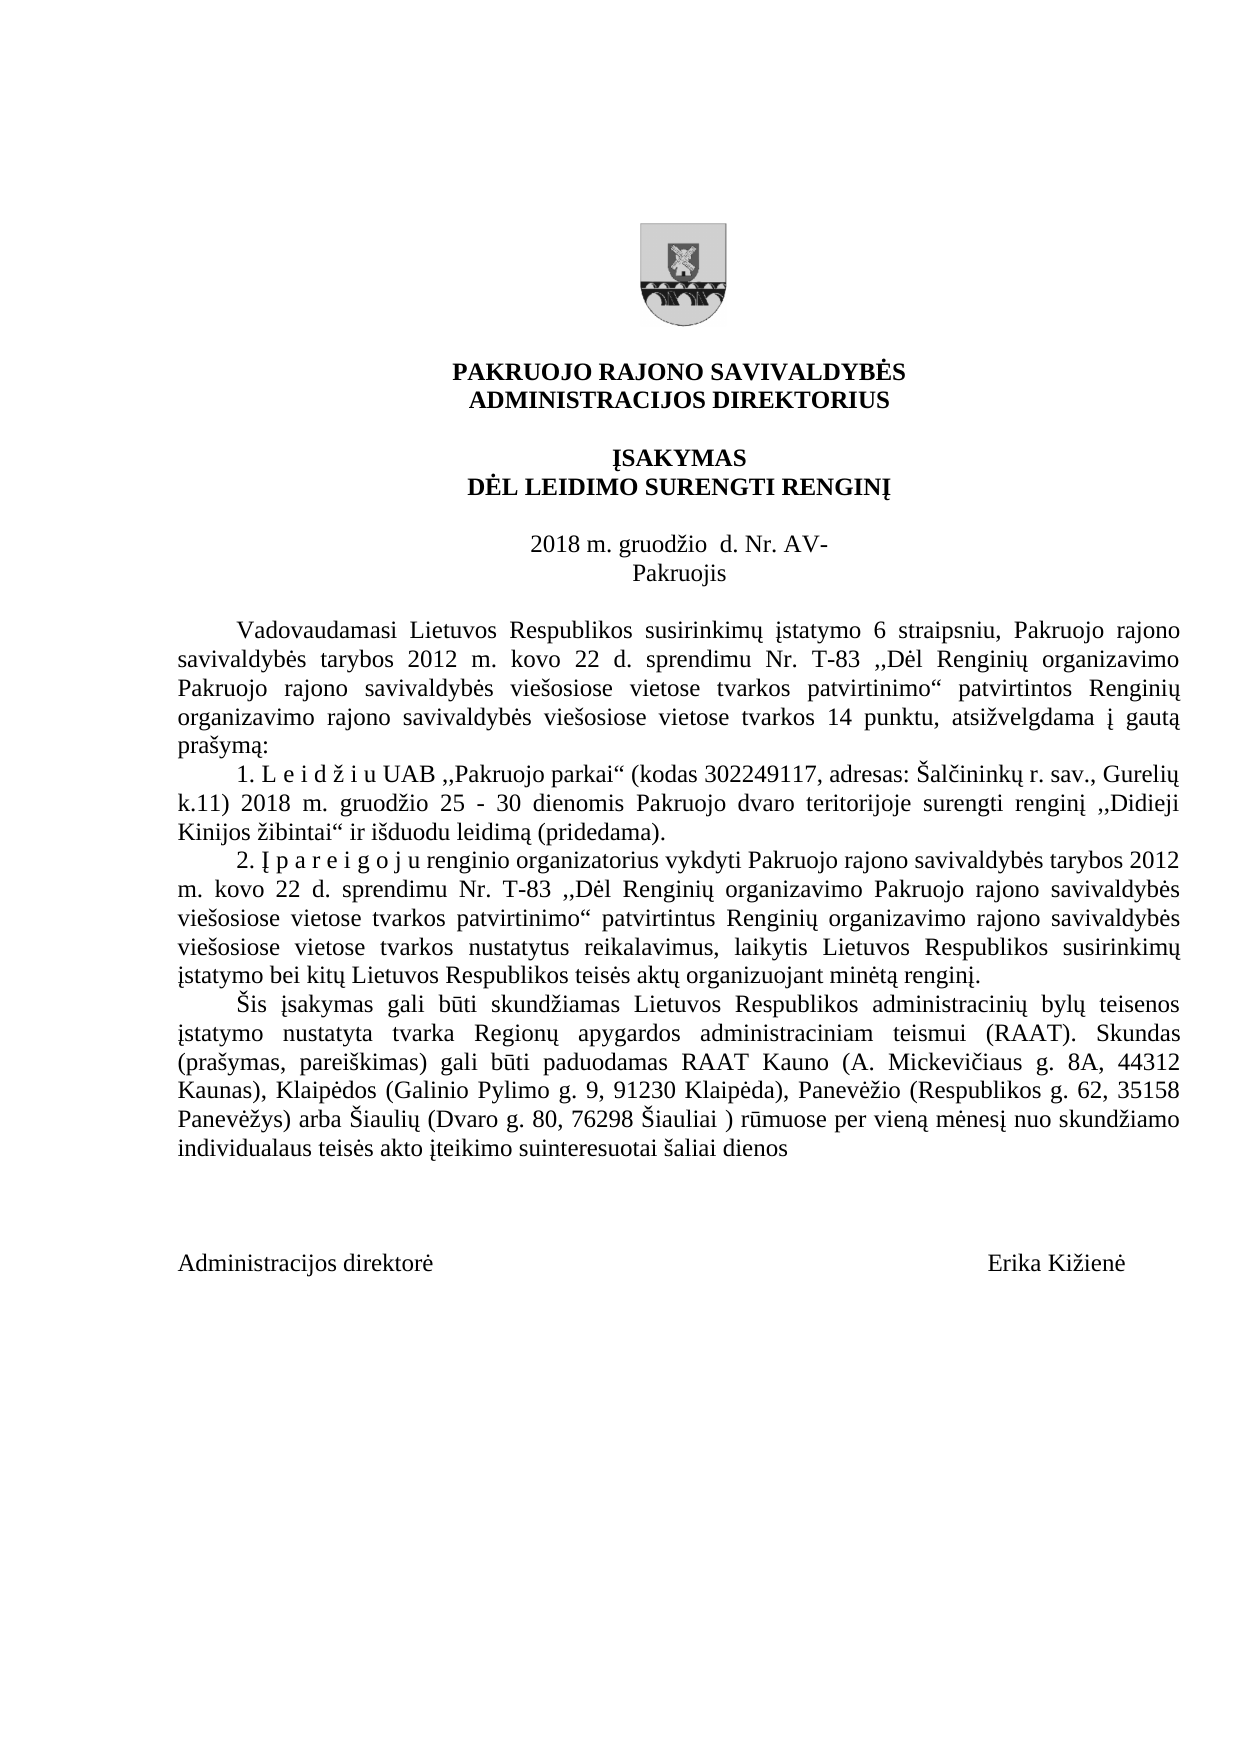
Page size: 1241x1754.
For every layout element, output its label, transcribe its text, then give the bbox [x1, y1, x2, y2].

text 1. L e i d ž i u UAB ,,Pakruojo parkai“ (kodas 302249117, adresas: Šalčininkų r. sav., Gurelių k.11) 2018 m. gruodžio 25 - 30 dienomis Pakruojo dvaro teritorijoje surengti renginį ,,Didieji Kinijos žibintai“ ir išduodu leidimą (pridedama). [177, 759, 1181, 845]
text Vadovaudamasi Lietuvos Respublikos susirinkimų įstatymo 6 straipsniu, Pakruojo rajono savivaldybės tarybos 2012 m. kovo 22 d. sprendimu Nr. T-83 ,,Dėl Renginių organizavimo Pakruojo rajono savivaldybės viešosiose vietose tvarkos patvirtinimo“ patvirtintos Renginių organizavimo rajono savivaldybės viešosiose vietose tvarkos 14 punktu, atsižvelgdama į gautą prašymą: [177, 615, 1181, 759]
text ĮSAKYMAS [177, 443, 1181, 472]
text 2018 m. gruodžio d. Nr. AV- [177, 529, 1181, 558]
text Pakruojis [177, 558, 1181, 587]
text Administracijos direktorė Erika Kižienė [177, 1248, 1181, 1277]
text ADMINISTRACIJOS DIREKTORIUS [177, 385, 1181, 414]
text 2. Į p a r e i g o j u renginio organizatorius vykdyti Pakruojo rajono savivaldybės tarybos 2012 m. kovo 22 d. sprendimu Nr. T-83 ,,Dėl Renginių organizavimo Pakruojo rajono savivaldybės viešosiose vietose tvarkos patvirtinimo“ patvirtintus Renginių organizavimo rajono savivaldybės viešosiose vietose tvarkos nustatytus reikalavimus, laikytis Lietuvos Respublikos susirinkimų įstatymo bei kitų Lietuvos Respublikos teisės aktų organizuojant minėtą renginį. [177, 845, 1181, 989]
text Šis įsakymas gali būti skundžiamas Lietuvos Respublikos administracinių bylų teisenos įstatymo nustatyta tvarka Regionų apygardos administraciniam teismui (RAAT). Skundas (prašymas, pareiškimas) gali būti paduodamas RAAT Kauno (A. Mickevičiaus g. 8A, 44312 Kaunas), Klaipėdos (Galinio Pylimo g. 9, 91230 Klaipėda), Panevėžio (Respublikos g. 62, 35158 Panevėžys) arba Šiaulių (Dvaro g. 80, 76298 Šiauliai ) rūmuose per vieną mėnesį nuo skundžiamo individualaus teisės akto įteikimo suinteresuotai šaliai dienos [177, 989, 1181, 1190]
text DĖL LEIDIMO SURENGTI RENGINĮ [177, 472, 1181, 500]
text PAKRUOJO RAJONO SAVIVALDYBĖS [177, 357, 1181, 385]
